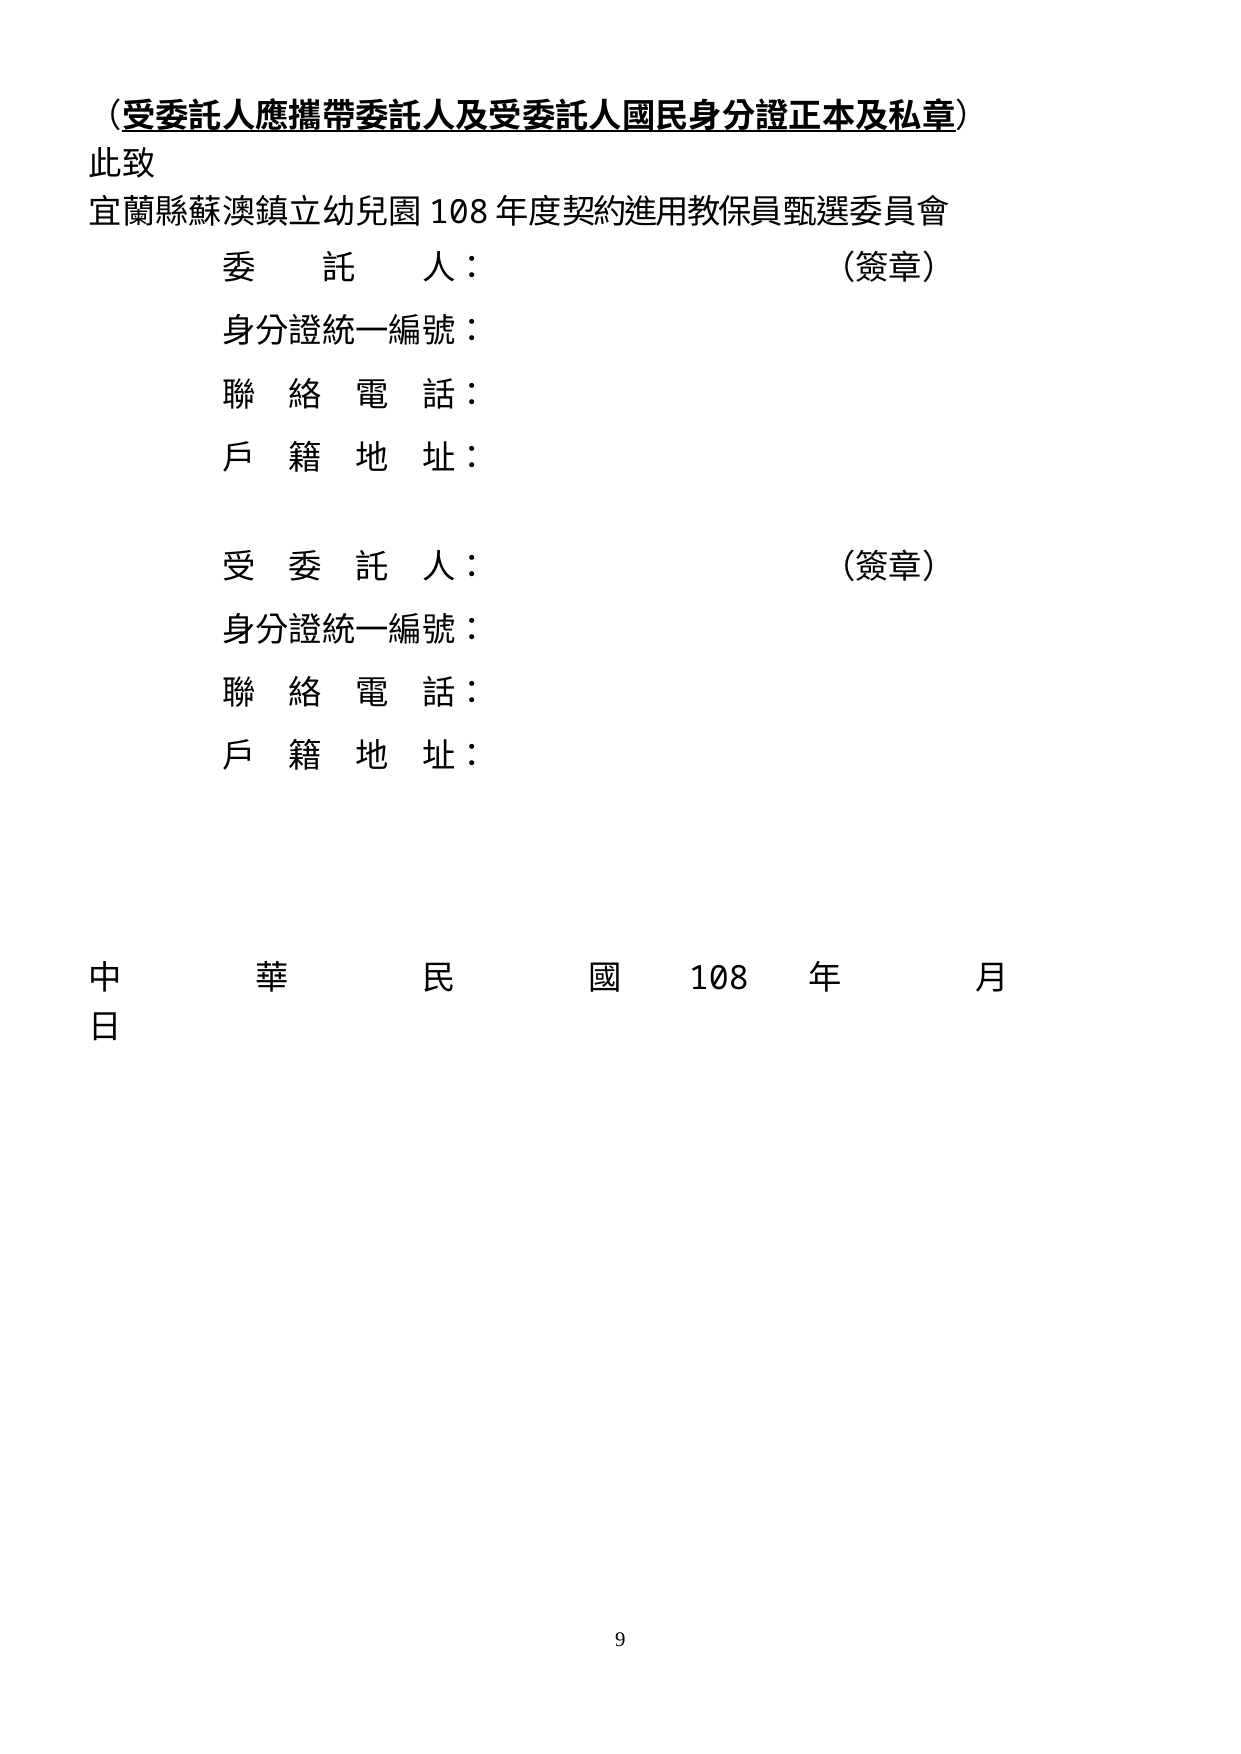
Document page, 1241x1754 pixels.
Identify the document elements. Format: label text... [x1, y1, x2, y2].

text 此致 [89, 137, 1152, 185]
text 宜蘭縣蘇澳鎮立幼兒園108年度契約進用教保員甄選委員會 [89, 185, 1152, 233]
text 身分證統一編號： [89, 304, 1152, 352]
text 戶 籍 地 址： [89, 729, 1152, 777]
text 聯 絡 電 話： [89, 367, 1152, 416]
text 聯 絡 電 話： [89, 666, 1152, 714]
text 委 託 人： （簽章） [89, 241, 1152, 289]
text （受委託人應攜帶委託人及受委託人國民身分證正本及私章） [89, 89, 1152, 137]
text 戶 籍 地 址： [89, 431, 1152, 479]
text 身分證統一編號： [89, 603, 1152, 651]
text 中 華 民 國 108 年 月 日 [89, 951, 1152, 1048]
text 受 委 託 人： （簽章） [89, 539, 1152, 588]
